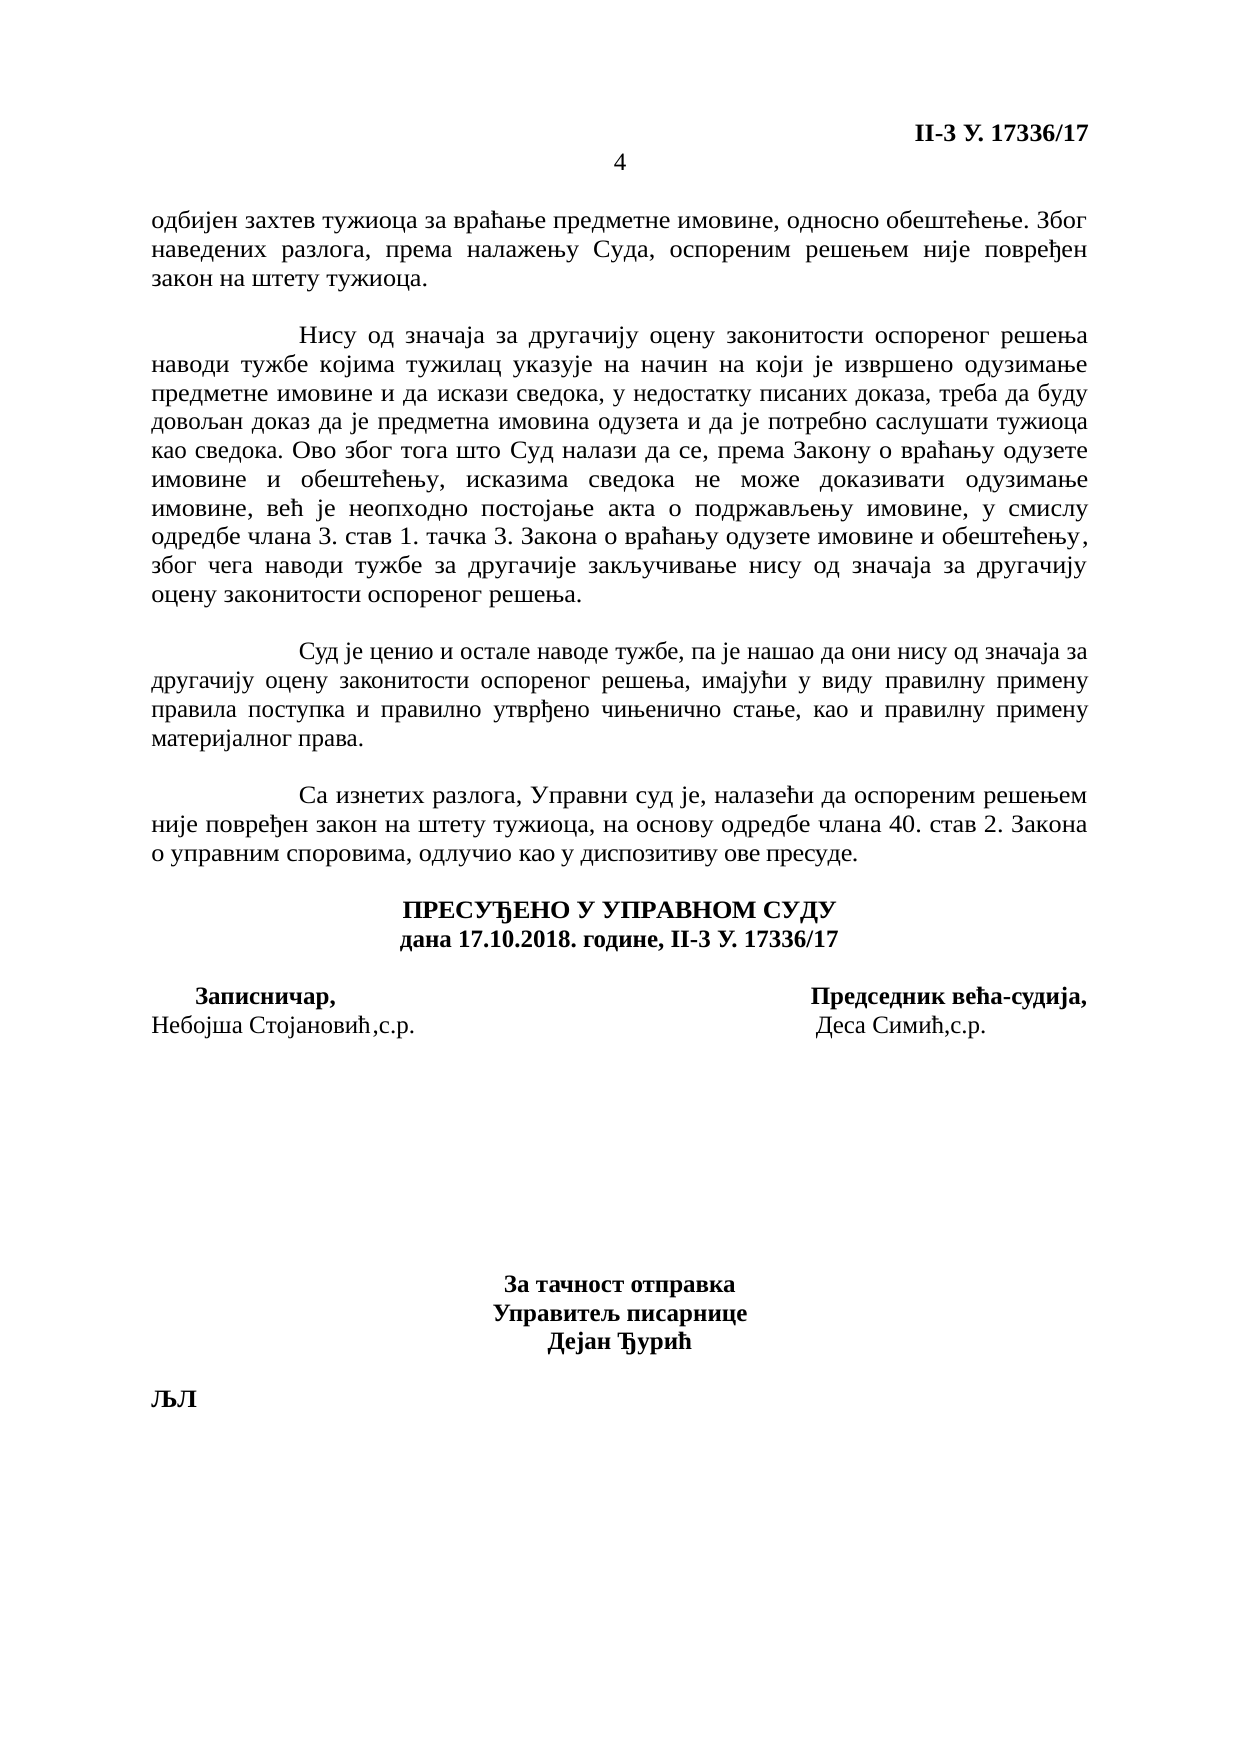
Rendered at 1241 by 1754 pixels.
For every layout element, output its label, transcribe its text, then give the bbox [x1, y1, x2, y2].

text Записничар, Председник већа-судија, [151, 981, 1087, 1010]
text За тачност отправка [151, 1269, 1088, 1298]
text Управитељ писарнице [151, 1298, 1088, 1326]
text Нису од значаја за другачију оцену законитости оспореног решења наводи тужбе којима тужилац указује на начин на који је извршено одузимање предметне имовине и да искази сведока, у недостатку писаних доказа, треба да буду довољан доказ да је предметна имовина одузета и да је потребно саслушати тужиоца као сведока. Ово због тога што Суд налази да се, према Закону о враћању одузете имовине и обештећењу, исказима сведока не може доказивати одузимање имовине, већ је неопходно постојање акта о подржављењу имовине, у смислу одредбе члана 3. став 1. тачка 3. Закона о враћању одузете имовине и обештећењу, због чега наводи тужбе за другачије закључивање нису од значаја за другачију оцену законитости оспореног решења. [151, 320, 1088, 608]
text ПРЕСУЂЕНО У УПРАВНОМ СУДУ [151, 895, 1088, 924]
text дана 17.10.2018. године, II-3 У. 17336/17 [151, 924, 1087, 953]
text Дејан Ђурић [151, 1326, 1088, 1355]
text Са изнетих разлога, Управни суд је, налазећи да оспореним решењем није повређен закон на штету тужиоца, на основу одредбе члана 40. став 2. Закона о управним споровима, одлучио као у диспозитиву ове пресуде. [151, 780, 1088, 866]
text одбијен захтев тужиоца за враћање предметне имовине, односно обештећење. Због наведених разлога, према налажењу Суда, оспореним решењем није повређен закон на штету тужиоца. [151, 205, 1088, 291]
text Небојша Стојановић ,с.р. Деса Симић,с.р. [151, 1010, 1087, 1039]
text Суд је ценио и остале наводе тужбе, па је нашао да они нису од значаја за другачију оцену законитости оспореног решења, имајући у виду правилну примену правила поступка и правилно утврђено чињенично стање, као и правилну примену материјалног права. [151, 636, 1088, 751]
text ЉЛ [151, 1384, 1087, 1413]
